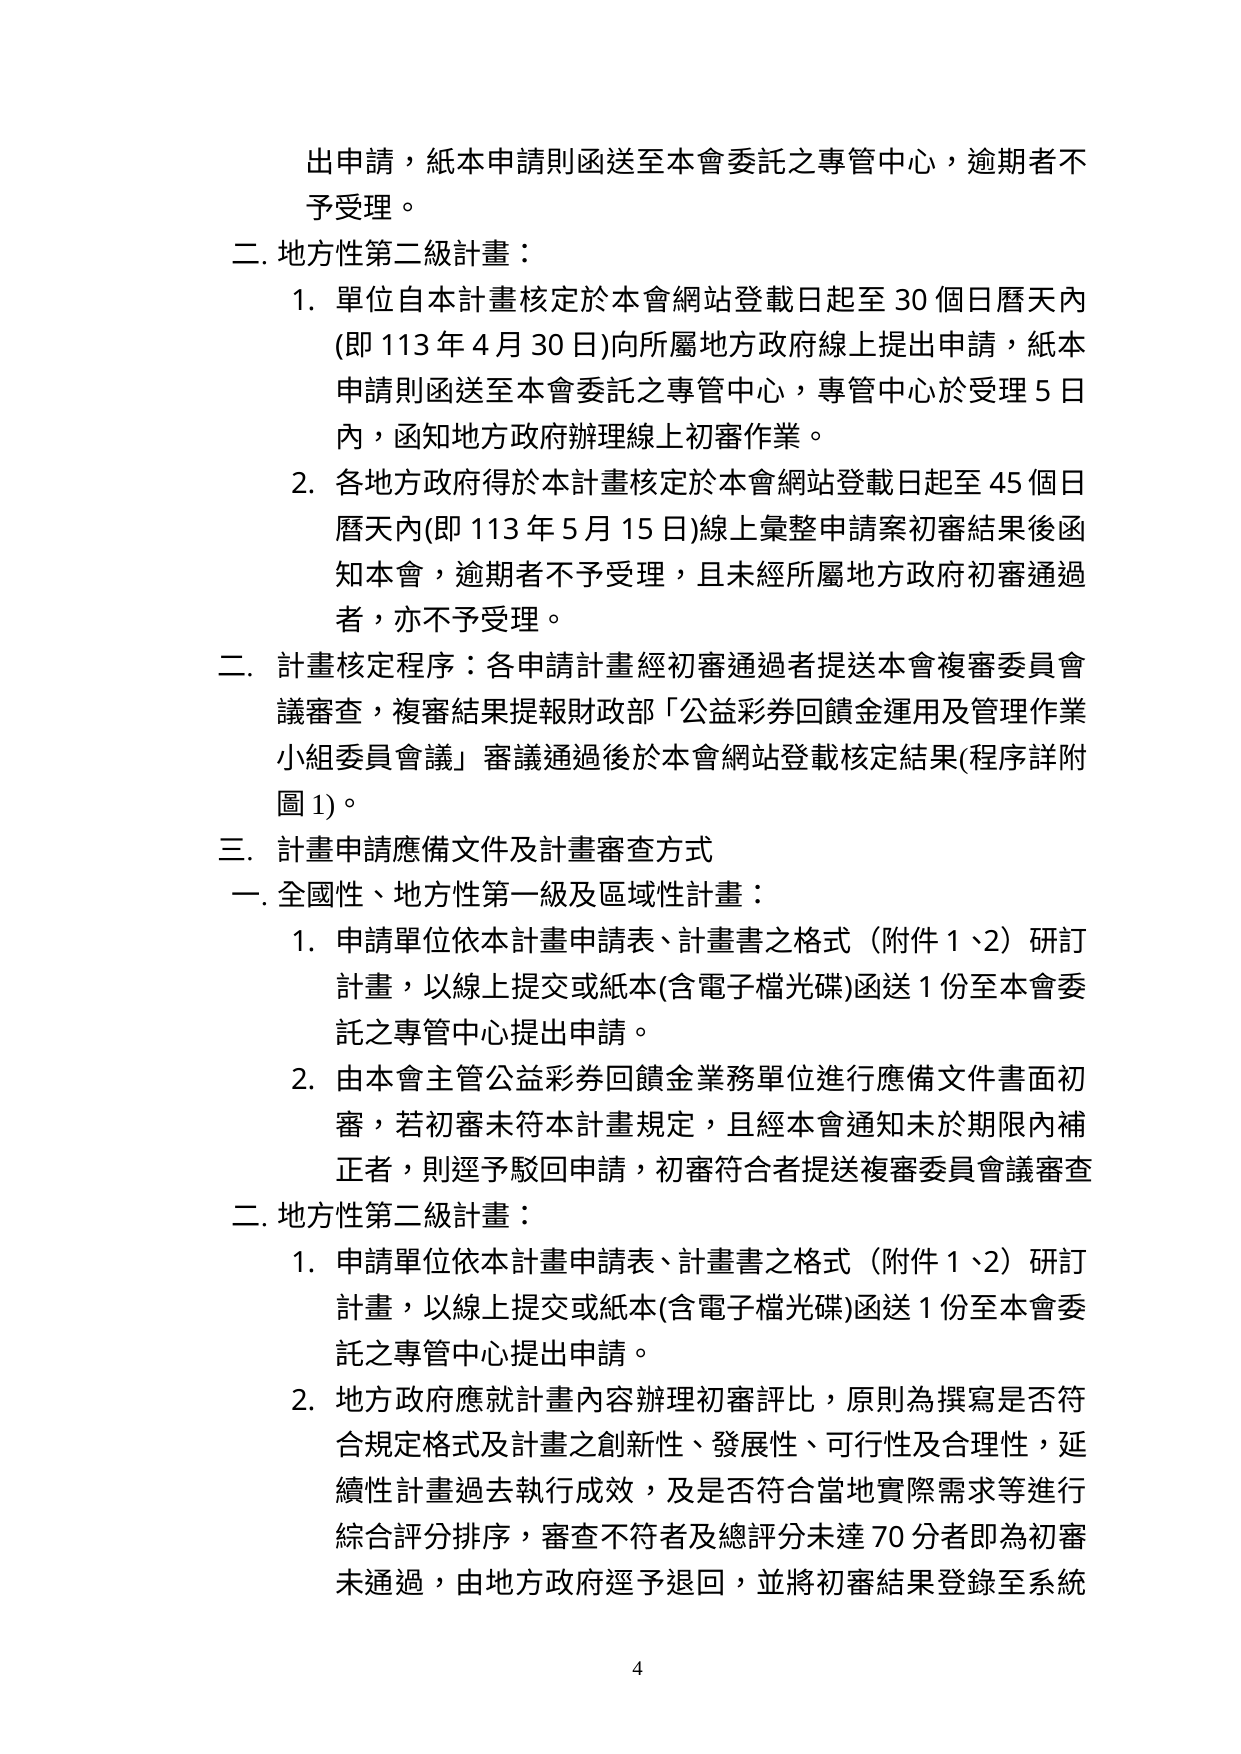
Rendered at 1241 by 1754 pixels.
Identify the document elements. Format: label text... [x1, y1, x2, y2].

list 由本會主管公益彩券回饋金業務單位進行應備文件書面初審，若初審未符本計畫規定，且經本會通知未於期限內補正者，則逕予駁回申請，初審符合者提送複審委員會議審查。 [291, 1052, 1087, 1190]
list 申請單位依本計畫申請表、計畫書之格式（附件1、2）研訂計畫，以線上提交或紙本(含電子檔光碟)函送1份至本會委託之專管中心提出申請。 [291, 915, 1087, 1052]
list 各地方政府得於本計畫核定於本會網站登載日起至45個日曆天內(即113年5月15日)線上彙整申請案初審結果後函知本會，逾期者不予受理，且未經所屬地方政府初審通過者，亦不予受理。 [291, 457, 1087, 640]
list 地方政府應就計畫內容辦理初審評比，原則為撰寫是否符合規定格式及計畫之創新性、發展性、可行性及合理性，延續性計畫過去執行成效，及是否符合當地實際需求等進行綜合評分排序，審查不符者及總評分未達70分者即為初審未通過，由地方政府逕予退回，並將初審結果登錄至系統 [291, 1373, 1087, 1602]
list 地方性第二級計畫： [231, 227, 1087, 273]
list 全國性、地方性第一級及區域性計畫： [231, 869, 1087, 915]
list 出申請，紙本申請則函送至本會委託之專管中心，逾期者不予受理。 [231, 136, 1087, 227]
list 計畫核定程序：各申請計畫經初審通過者提送本會複審委員會議審查，複審結果提報財政部「公益彩券回饋金運用及管理作業小組委員會議」審議通過後於本會網站登載核定結果(程序詳附圖1)。 [217, 640, 1087, 823]
list 申請單位依本計畫申請表、計畫書之格式（附件1、2）研訂計畫，以線上提交或紙本(含電子檔光碟)函送1份至本會委託之專管中心提出申請。 [291, 1236, 1087, 1373]
list 地方性第二級計畫： [231, 1190, 1087, 1236]
list 單位自本計畫核定於本會網站登載日起至30個日曆天內(即113年4月30日)向所屬地方政府線上提出申請，紙本申請則函送至本會委託之專管中心，專管中心於受理5日內，函知地方政府辦理線上初審作業。 [291, 273, 1087, 457]
list 計畫申請應備文件及計畫審查方式 [217, 823, 1087, 869]
